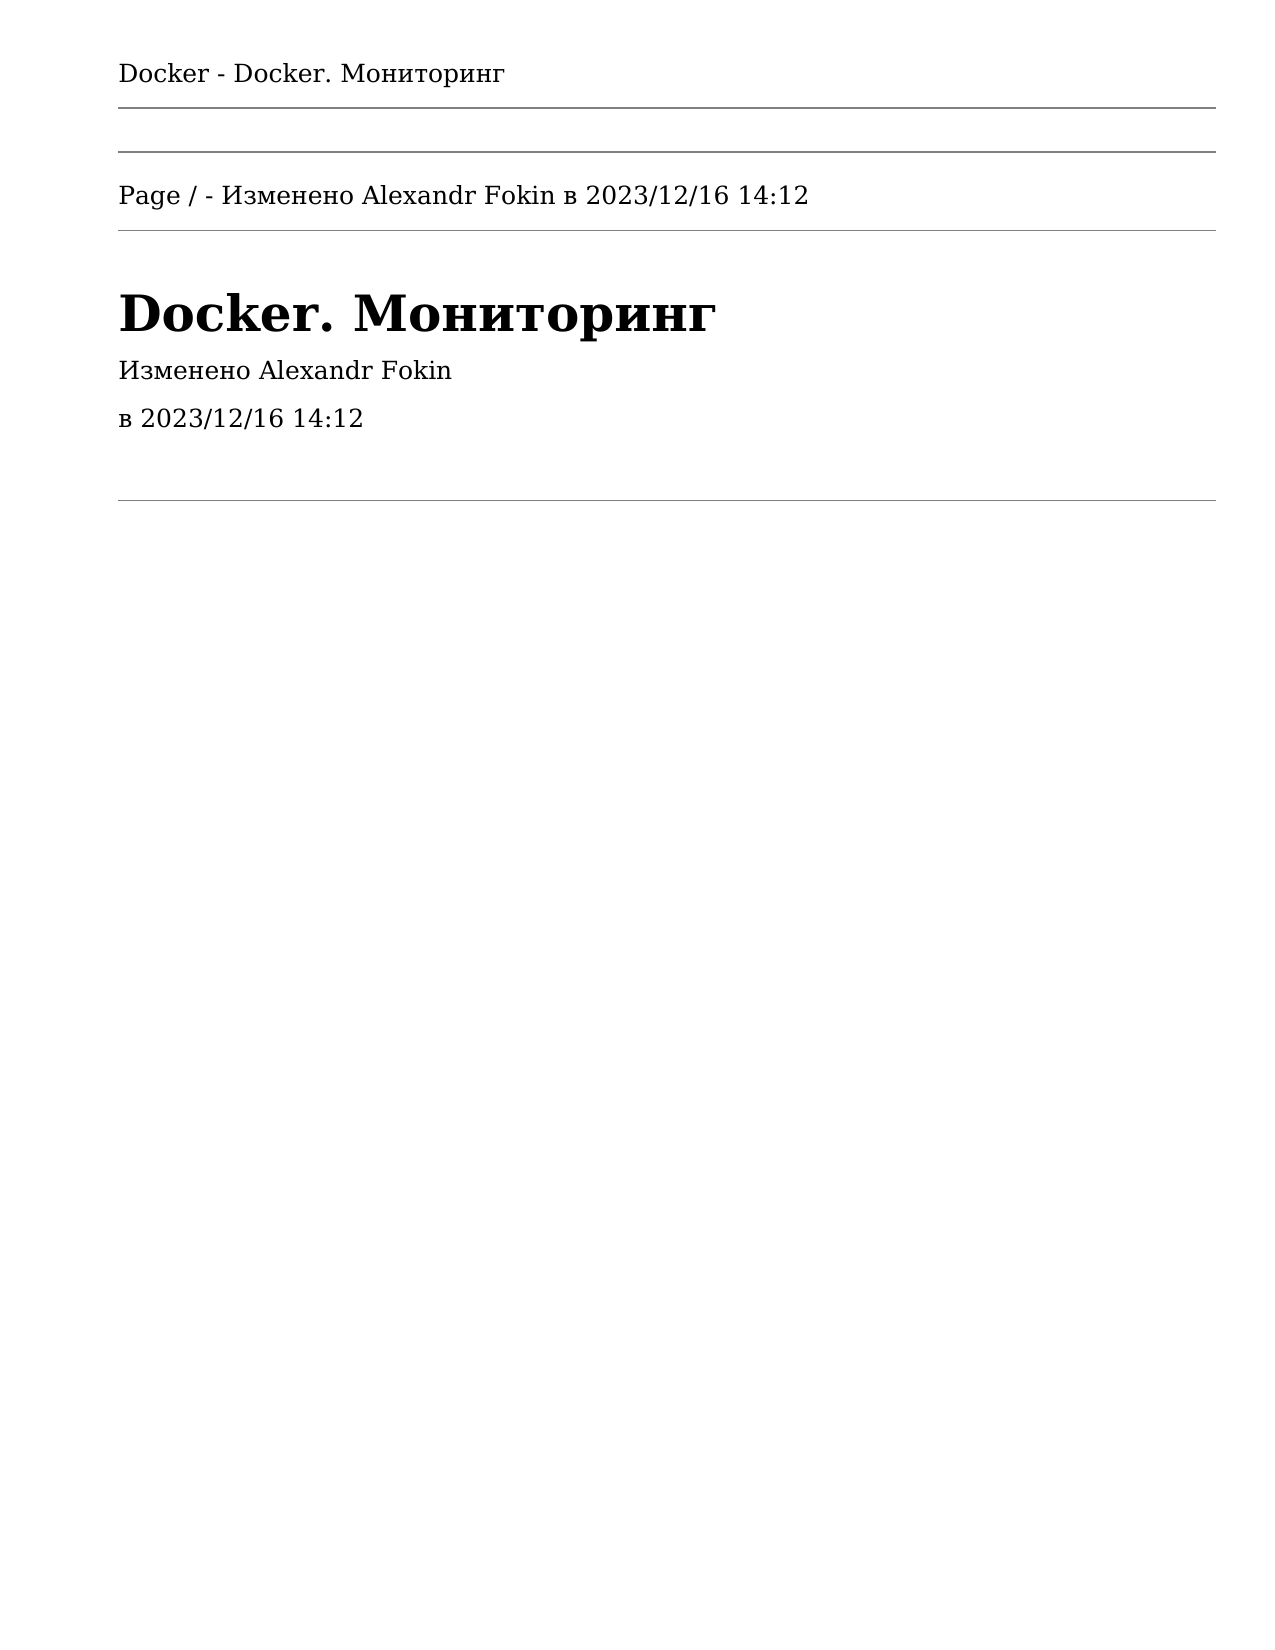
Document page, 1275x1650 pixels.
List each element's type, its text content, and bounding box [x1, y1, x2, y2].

text Docker - Docker. Мониторинг [118, 59, 1216, 88]
text Изменено Alexandr Fokin [118, 356, 1216, 385]
text в 2023/12/16 14:12 [118, 404, 1216, 433]
subtitle Docker. Мониторинг [118, 284, 1216, 343]
text Page / - Изменено Alexandr Fokin в 2023/12/16 14:12 [118, 182, 1216, 211]
